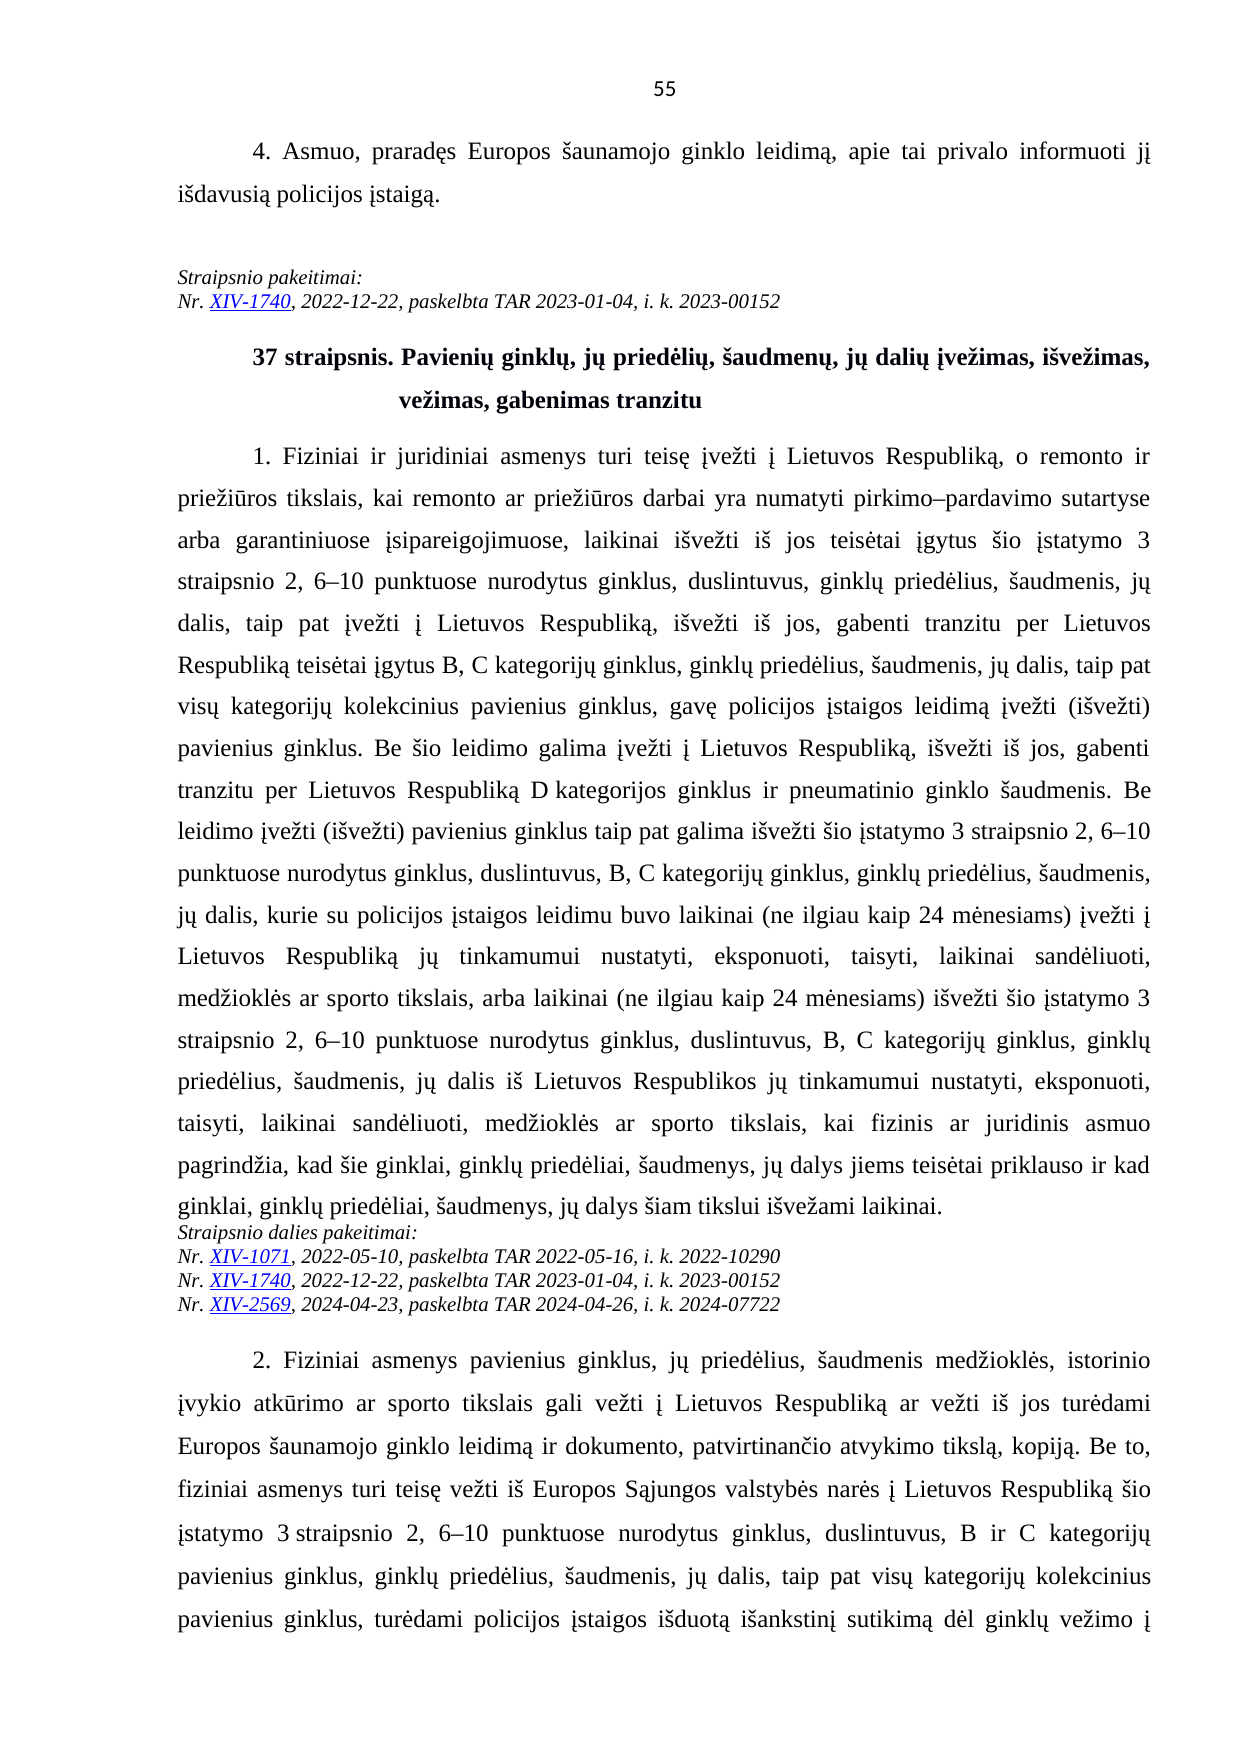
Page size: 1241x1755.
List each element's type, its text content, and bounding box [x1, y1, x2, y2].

text Nr. XIV-2569, 2024-04-23, paskelbta TAR 2024-04-26, i. k. 2024-07722 [177, 1292, 1152, 1316]
text Straipsnio dalies pakeitimai: [177, 1220, 1152, 1244]
text 4. Asmuo, praradęs Europos šaunamojo ginklo leidimą, apie tai privalo informuoti jį išdavusią policijos įstaigą. [177, 136, 1152, 208]
text 2. Fiziniai asmenys pavienius ginklus, jų priedėlius, šaudmenis medžioklės, istorinio įvykio atkūrimo ar sporto tikslais gali vežti į Lietuvos Respubliką ar vežti iš jos turėdami Europos šaunamojo ginklo leidimą ir dokumento, patvirtinančio atvykimo tikslą, kopiją. Be to, fiziniai asmenys turi teisę vežti iš Europos Sąjungos valstybės narės į Lietuvos Respubliką šio įstatymo 3 straipsnio 2, 6–10 punktuose nurodytus ginklus, duslintuvus, B ir C kategorijų pavienius ginklus, ginklų priedėlius, šaudmenis, jų dalis, taip pat visų kategorijų kolekcinius pavienius ginklus, turėdami policijos įstaigos išduotą išankstinį sutikimą dėl ginklų vežimo į [177, 1345, 1152, 1633]
text 37 straipsnis. Pavienių ginklų, jų priedėlių, šaudmenų, jų dalių įvežimas, išvežimas, vežimas, gabenimas tranzitu [252, 342, 1152, 414]
text Nr. XIV-1071, 2022-05-10, paskelbta TAR 2022-05-16, i. k. 2022-10290 [177, 1244, 1152, 1268]
text Nr. XIV-1740, 2022-12-22, paskelbta TAR 2023-01-04, i. k. 2023-00152 [177, 1268, 1152, 1292]
text 1. Fiziniai ir juridiniai asmenys turi teisę įvežti į Lietuvos Respubliką, o remonto ir priežiūros tikslais, kai remonto ar priežiūros darbai yra numatyti pirkimo–pardavimo sutartyse arba garantiniuose įsipareigojimuose, laikinai išvežti iš jos teisėtai įgytus šio įstatymo 3 straipsnio 2, 6–10 punktuose nurodytus ginklus, duslintuvus, ginklų priedėlius, šaudmenis, jų dalis, taip pat įvežti į Lietuvos Respubliką, išvežti iš jos, gabenti tranzitu per Lietuvos Respubliką teisėtai įgytus B, C kategorijų ginklus, ginklų priedėlius, šaudmenis, jų dalis, taip pat visų kategorijų kolekcinius pavienius ginklus, gavę policijos įstaigos leidimą įvežti (išvežti) pavienius ginklus. Be šio leidimo galima įvežti į Lietuvos Respubliką, išvežti iš jos, gabenti tranzitu per Lietuvos Respubliką D kategorijos ginklus ir pneumatinio ginklo šaudmenis. Be leidimo įvežti (išvežti) pavienius ginklus taip pat galima išvežti šio įstatymo 3 straipsnio 2, 6–10 punktuose nurodytus ginklus, duslintuvus, B, C kategorijų ginklus, ginklų priedėlius, šaudmenis, jų dalis, kurie su policijos įstaigos leidimu buvo laikinai (ne ilgiau kaip 24 mėnesiams) įvežti į Lietuvos Respubliką jų tinkamumui nustatyti, eksponuoti, taisyti, laikinai sandėliuoti, medžioklės ar sporto tikslais, arba laikinai (ne ilgiau kaip 24 mėnesiams) išvežti šio įstatymo 3 straipsnio 2, 6–10 punktuose nurodytus ginklus, duslintuvus, B, C kategorijų ginklus, ginklų priedėlius, šaudmenis, jų dalis iš Lietuvos Respublikos jų tinkamumui nustatyti, eksponuoti, taisyti, laikinai sandėliuoti, medžioklės ar sporto tikslais, kai fizinis ar juridinis asmuo pagrindžia, kad šie ginklai, ginklų priedėliai, šaudmenys, jų dalys jiems teisėtai priklauso ir kad ginklai, ginklų priedėliai, šaudmenys, jų dalys šiam tikslui išvežami laikinai. [177, 428, 1152, 1220]
text Straipsnio pakeitimai: [177, 265, 1152, 289]
text Nr. XIV-1740, 2022-12-22, paskelbta TAR 2023-01-04, i. k. 2023-00152 [177, 289, 1152, 313]
